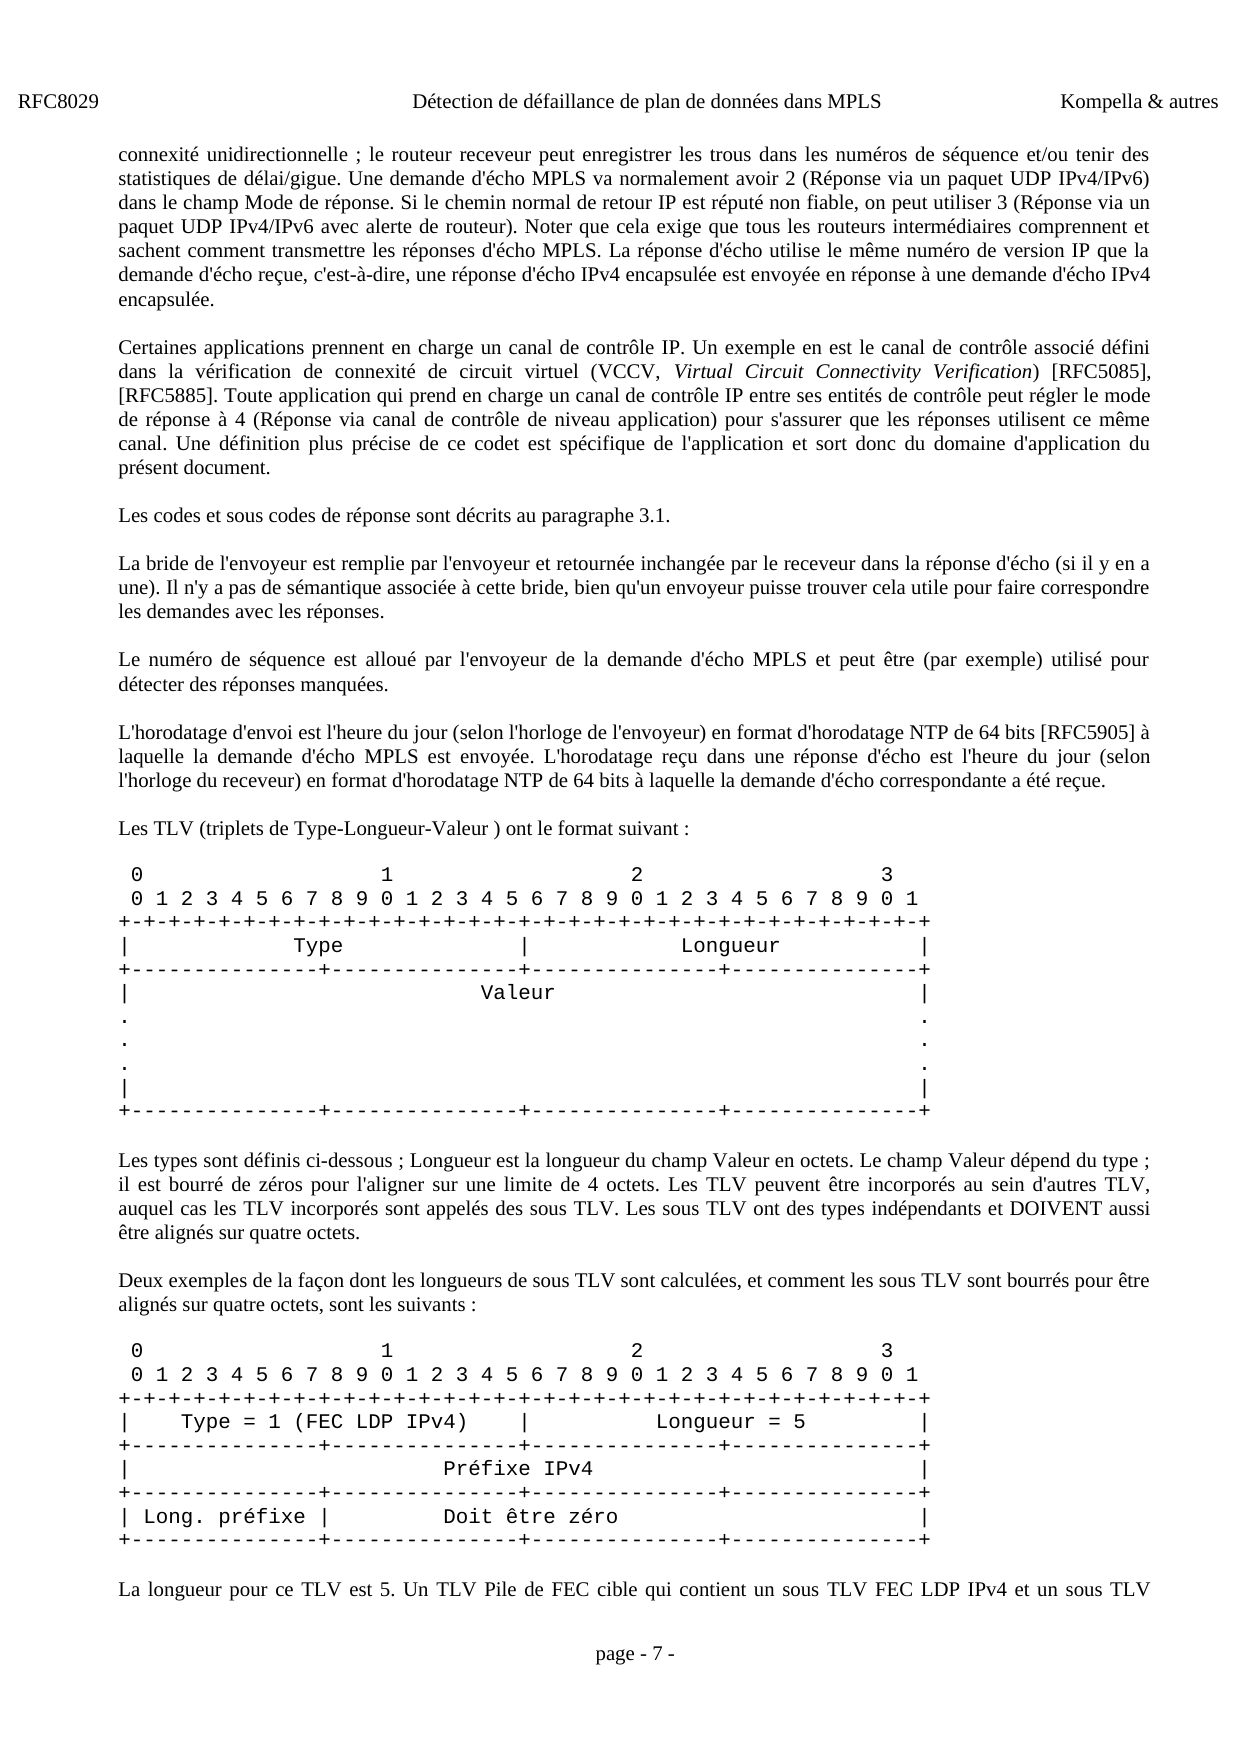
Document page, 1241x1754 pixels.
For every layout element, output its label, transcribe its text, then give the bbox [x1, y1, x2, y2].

text 0 1 2 3 [118, 864, 1152, 888]
text 0 1 2 3 4 5 6 7 8 9 0 1 2 3 4 5 6 7 8 9 0 1 2 3 4 5 6 7 8 9 0 1 [118, 888, 1152, 911]
text | Type = 1 (FEC LDP IPv4) | Longueur = 5 | [118, 1411, 1152, 1435]
text Les codes et sous codes de réponse sont décrits au paragraphe 3.1. [118, 503, 1152, 527]
text +---------------+---------------+---------------+---------------+ [118, 958, 1152, 982]
text +---------------+---------------+---------------+---------------+ [118, 1529, 1152, 1553]
text connexité unidirectionnelle ; le routeur receveur peut enregistrer les trous dans les numéros de séquence et/ou tenir des statistiques de délai/gigue. Une demande d'écho MPLS va normalement avoir 2 (Réponse via un paquet UDP IPv4/IPv6) dans le champ Mode de réponse. Si le chemin normal de retour IP est réputé non fiable, on peut utiliser 3 (Réponse via un paquet UDP IPv4/IPv6 avec alerte de routeur). Noter que cela exige que tous les routeurs intermédiaires comprennent et sachent comment transmettre les réponses d'écho MPLS. La réponse d'écho utilise le même numéro de version IP que la demande d'écho reçue, c'est-à-dire, une réponse d'écho IPv4 encapsulée est envoyée en réponse à une demande d'écho IPv4 encapsulée. [118, 142, 1152, 311]
text | Long. préfixe | Doit être zéro | [118, 1506, 1152, 1529]
text | Type | Longueur | [118, 935, 1152, 958]
text Deux exemples de la façon dont les longueurs de sous TLV sont calculées, et comment les sous TLV sont bourrés pour être alignés sur quatre octets, sont les suivants : [118, 1268, 1152, 1316]
text +-+-+-+-+-+-+-+-+-+-+-+-+-+-+-+-+-+-+-+-+-+-+-+-+-+-+-+-+-+-+-+-+ [118, 1387, 1152, 1411]
text Les TLV (triplets de Type-Longueur-Valeur ) ont le format suivant : [118, 816, 1152, 840]
text Certaines applications prennent en charge un canal de contrôle IP. Un exemple en est le canal de contrôle associé défini dans la vérification de connexité de circuit virtuel (VCCV, Virtual Circuit Connectivity Verification) [RFC5085], [RFC5885]. Toute application qui prend en charge un canal de contrôle IP entre ses entités de contrôle peut régler le mode de réponse à 4 (Réponse via canal de contrôle de niveau application) pour s'assurer que les réponses utilisent ce même canal. Une définition plus précise de ce codet est spécifique de l'application et sort donc du domaine d'application du présent document. [118, 334, 1152, 479]
text | Valeur | [118, 982, 1152, 1006]
text | Préfixe IPv4 | [118, 1458, 1152, 1482]
text +---------------+---------------+---------------+---------------+ [118, 1435, 1152, 1458]
text . . [118, 1006, 1152, 1029]
text +---------------+---------------+---------------+---------------+ [118, 1100, 1152, 1124]
text . . [118, 1029, 1152, 1053]
text 0 1 2 3 4 5 6 7 8 9 0 1 2 3 4 5 6 7 8 9 0 1 2 3 4 5 6 7 8 9 0 1 [118, 1364, 1152, 1387]
text La longueur pour ce TLV est 5. Un TLV Pile de FEC cible qui contient un sous TLV FEC LDP IPv4 et un sous TLV [118, 1577, 1152, 1601]
text Les types sont définis ci-dessous ; Longueur est la longueur du champ Valeur en octets. Le champ Valeur dépend du type ; il est bourré de zéros pour l'aligner sur une limite de 4 octets. Les TLV peuvent être incorporés au sein d'autres TLV, auquel cas les TLV incorporés sont appelés des sous TLV. Les sous TLV ont des types indépendants et DOIVENT aussi être alignés sur quatre octets. [118, 1148, 1152, 1244]
text La bride de l'envoyeur est remplie par l'envoyeur et retournée inchangée par le receveur dans la réponse d'écho (si il y en a une). Il n'y a pas de sémantique associée à cette bride, bien qu'un envoyeur puisse trouver cela utile pour faire correspondre les demandes avec les réponses. [118, 551, 1152, 623]
text +-+-+-+-+-+-+-+-+-+-+-+-+-+-+-+-+-+-+-+-+-+-+-+-+-+-+-+-+-+-+-+-+ [118, 911, 1152, 935]
text +---------------+---------------+---------------+---------------+ [118, 1482, 1152, 1506]
text | | [118, 1077, 1152, 1100]
text Le numéro de séquence est alloué par l'envoyeur de la demande d'écho MPLS et peut être (par exemple) utilisé pour détecter des réponses manquées. [118, 647, 1152, 696]
text . . [118, 1053, 1152, 1077]
text 0 1 2 3 [118, 1340, 1152, 1364]
text L'horodatage d'envoi est l'heure du jour (selon l'horloge de l'envoyeur) en format d'horodatage NTP de 64 bits [RFC5905] à laquelle la demande d'écho MPLS est envoyée. L'horodatage reçu dans une réponse d'écho est l'heure du jour (selon l'horloge du receveur) en format d'horodatage NTP de 64 bits à laquelle la demande d'écho correspondante a été reçue. [118, 719, 1152, 792]
